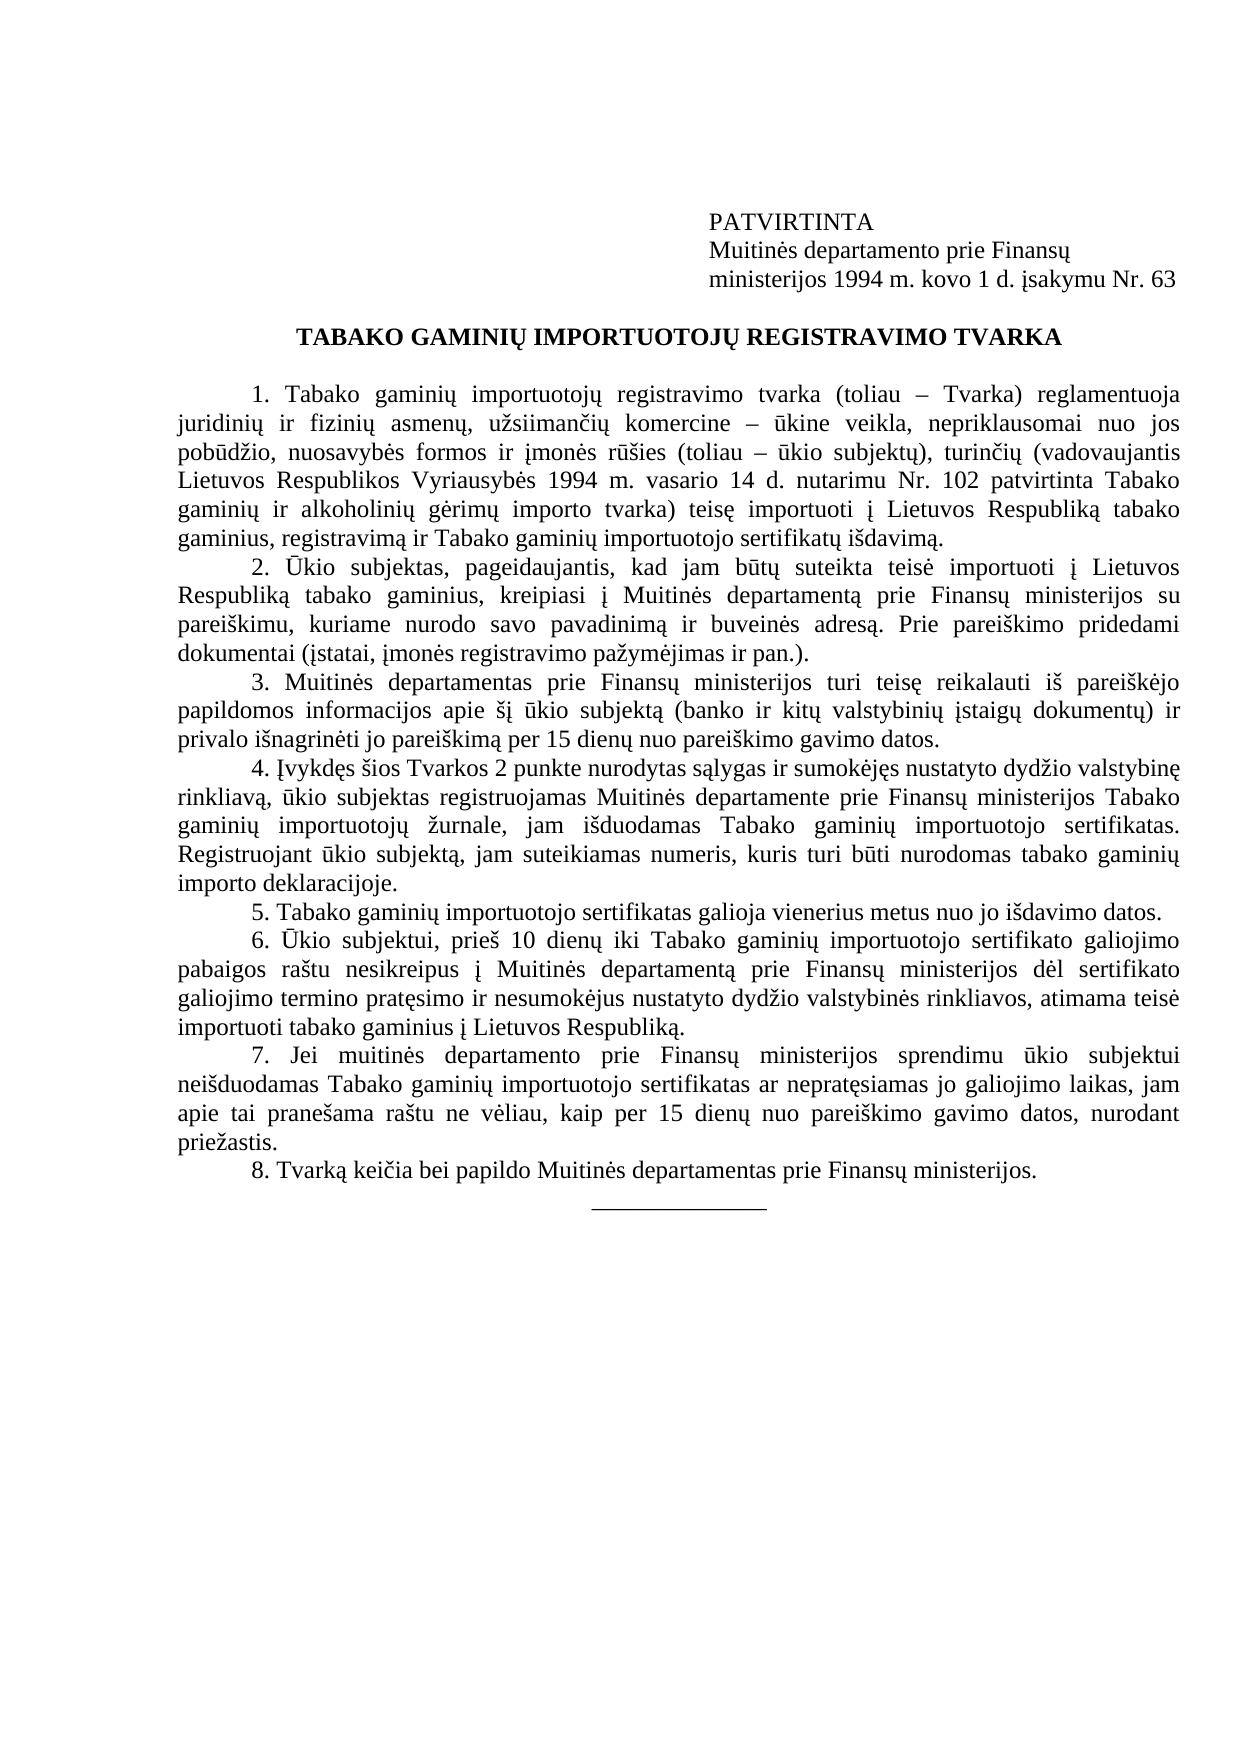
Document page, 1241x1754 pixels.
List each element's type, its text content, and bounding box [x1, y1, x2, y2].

text PATVIRTINTA [177, 207, 1181, 235]
text 2. Ūkio subjektas, pageidaujantis, kad jam būtų suteikta teisė importuoti į Lietuvos Respubliką tabako gaminius, kreipiasi į Muitinės departamentą prie Finansų ministerijos su pareiškimu, kuriame nurodo savo pavadinimą ir buveinės adresą. Prie pareiškimo pridedami dokumentai (įstatai, įmonės registravimo pažymėjimas ir pan.). [177, 552, 1181, 667]
text 6. Ūkio subjektui, prieš 10 dienų iki Tabako gaminių importuotojo sertifikato galiojimo pabaigos raštu nesikreipus į Muitinės departamentą prie Finansų ministerijos dėl sertifikato galiojimo termino pratęsimo ir nesumokėjus nustatyto dydžio valstybinės rinkliavos, atimama teisė importuoti tabako gaminius į Lietuvos Respubliką. [177, 925, 1181, 1040]
text 4. Įvykdęs šios Tvarkos 2 punkte nurodytas sąlygas ir sumokėjęs nustatyto dydžio valstybinę rinkliavą, ūkio subjektas registruojamas Muitinės departamente prie Finansų ministerijos Tabako gaminių importuotojų žurnale, jam išduodamas Tabako gaminių importuotojo sertifikatas. Registruojant ūkio subjektą, jam suteikiamas numeris, kuris turi būti nurodomas tabako gaminių importo deklaracijoje. [177, 753, 1181, 897]
text TABAKO GAMINIŲ IMPORTUOTOJŲ REGISTRAVIMO TVARKA [177, 322, 1181, 350]
text 3. Muitinės departamentas prie Finansų ministerijos turi teisę reikalauti iš pareiškėjo papildomos informacijos apie šį ūkio subjektą (banko ir kitų valstybinių įstaigų dokumentų) ir privalo išnagrinėti jo pareiškimą per 15 dienų nuo pareiškimo gavimo datos. [177, 667, 1181, 753]
text ministerijos 1994 m. kovo 1 d. įsakymu Nr. 63 [177, 264, 1181, 293]
text 7. Jei muitinės departamento prie Finansų ministerijos sprendimu ūkio subjektui neišduodamas Tabako gaminių importuotojo sertifikatas ar nepratęsiamas jo galiojimo laikas, jam apie tai pranešama raštu ne vėliau, kaip per 15 dienų nuo pareiškimo gavimo datos, nurodant priežastis. [177, 1040, 1181, 1155]
text 5. Tabako gaminių importuotojo sertifikatas galioja vienerius metus nuo jo išdavimo datos. [177, 897, 1181, 925]
text Muitinės departamento prie Finansų [177, 235, 1181, 264]
text 8. Tvarką keičia bei papildo Muitinės departamentas prie Finansų ministerijos. [177, 1155, 1181, 1184]
text 1. Tabako gaminių importuotojų registravimo tvarka (toliau – Tvarka) reglamentuoja juridinių ir fizinių asmenų, užsiimančių komercine – ūkine veikla, nepriklausomai nuo jos pobūdžio, nuosavybės formos ir įmonės rūšies (toliau – ūkio subjektų), turinčių (vadovaujantis Lietuvos Respublikos Vyriausybės 1994 m. vasario 14 d. nutarimu Nr. 102 patvirtinta Tabako gaminių ir alkoholinių gėrimų importo tvarka) teisę importuoti į Lietuvos Respubliką tabako gaminius, registravimą ir Tabako gaminių importuotojo sertifikatų išdavimą. [177, 379, 1181, 552]
text ______________ [177, 1184, 1181, 1213]
